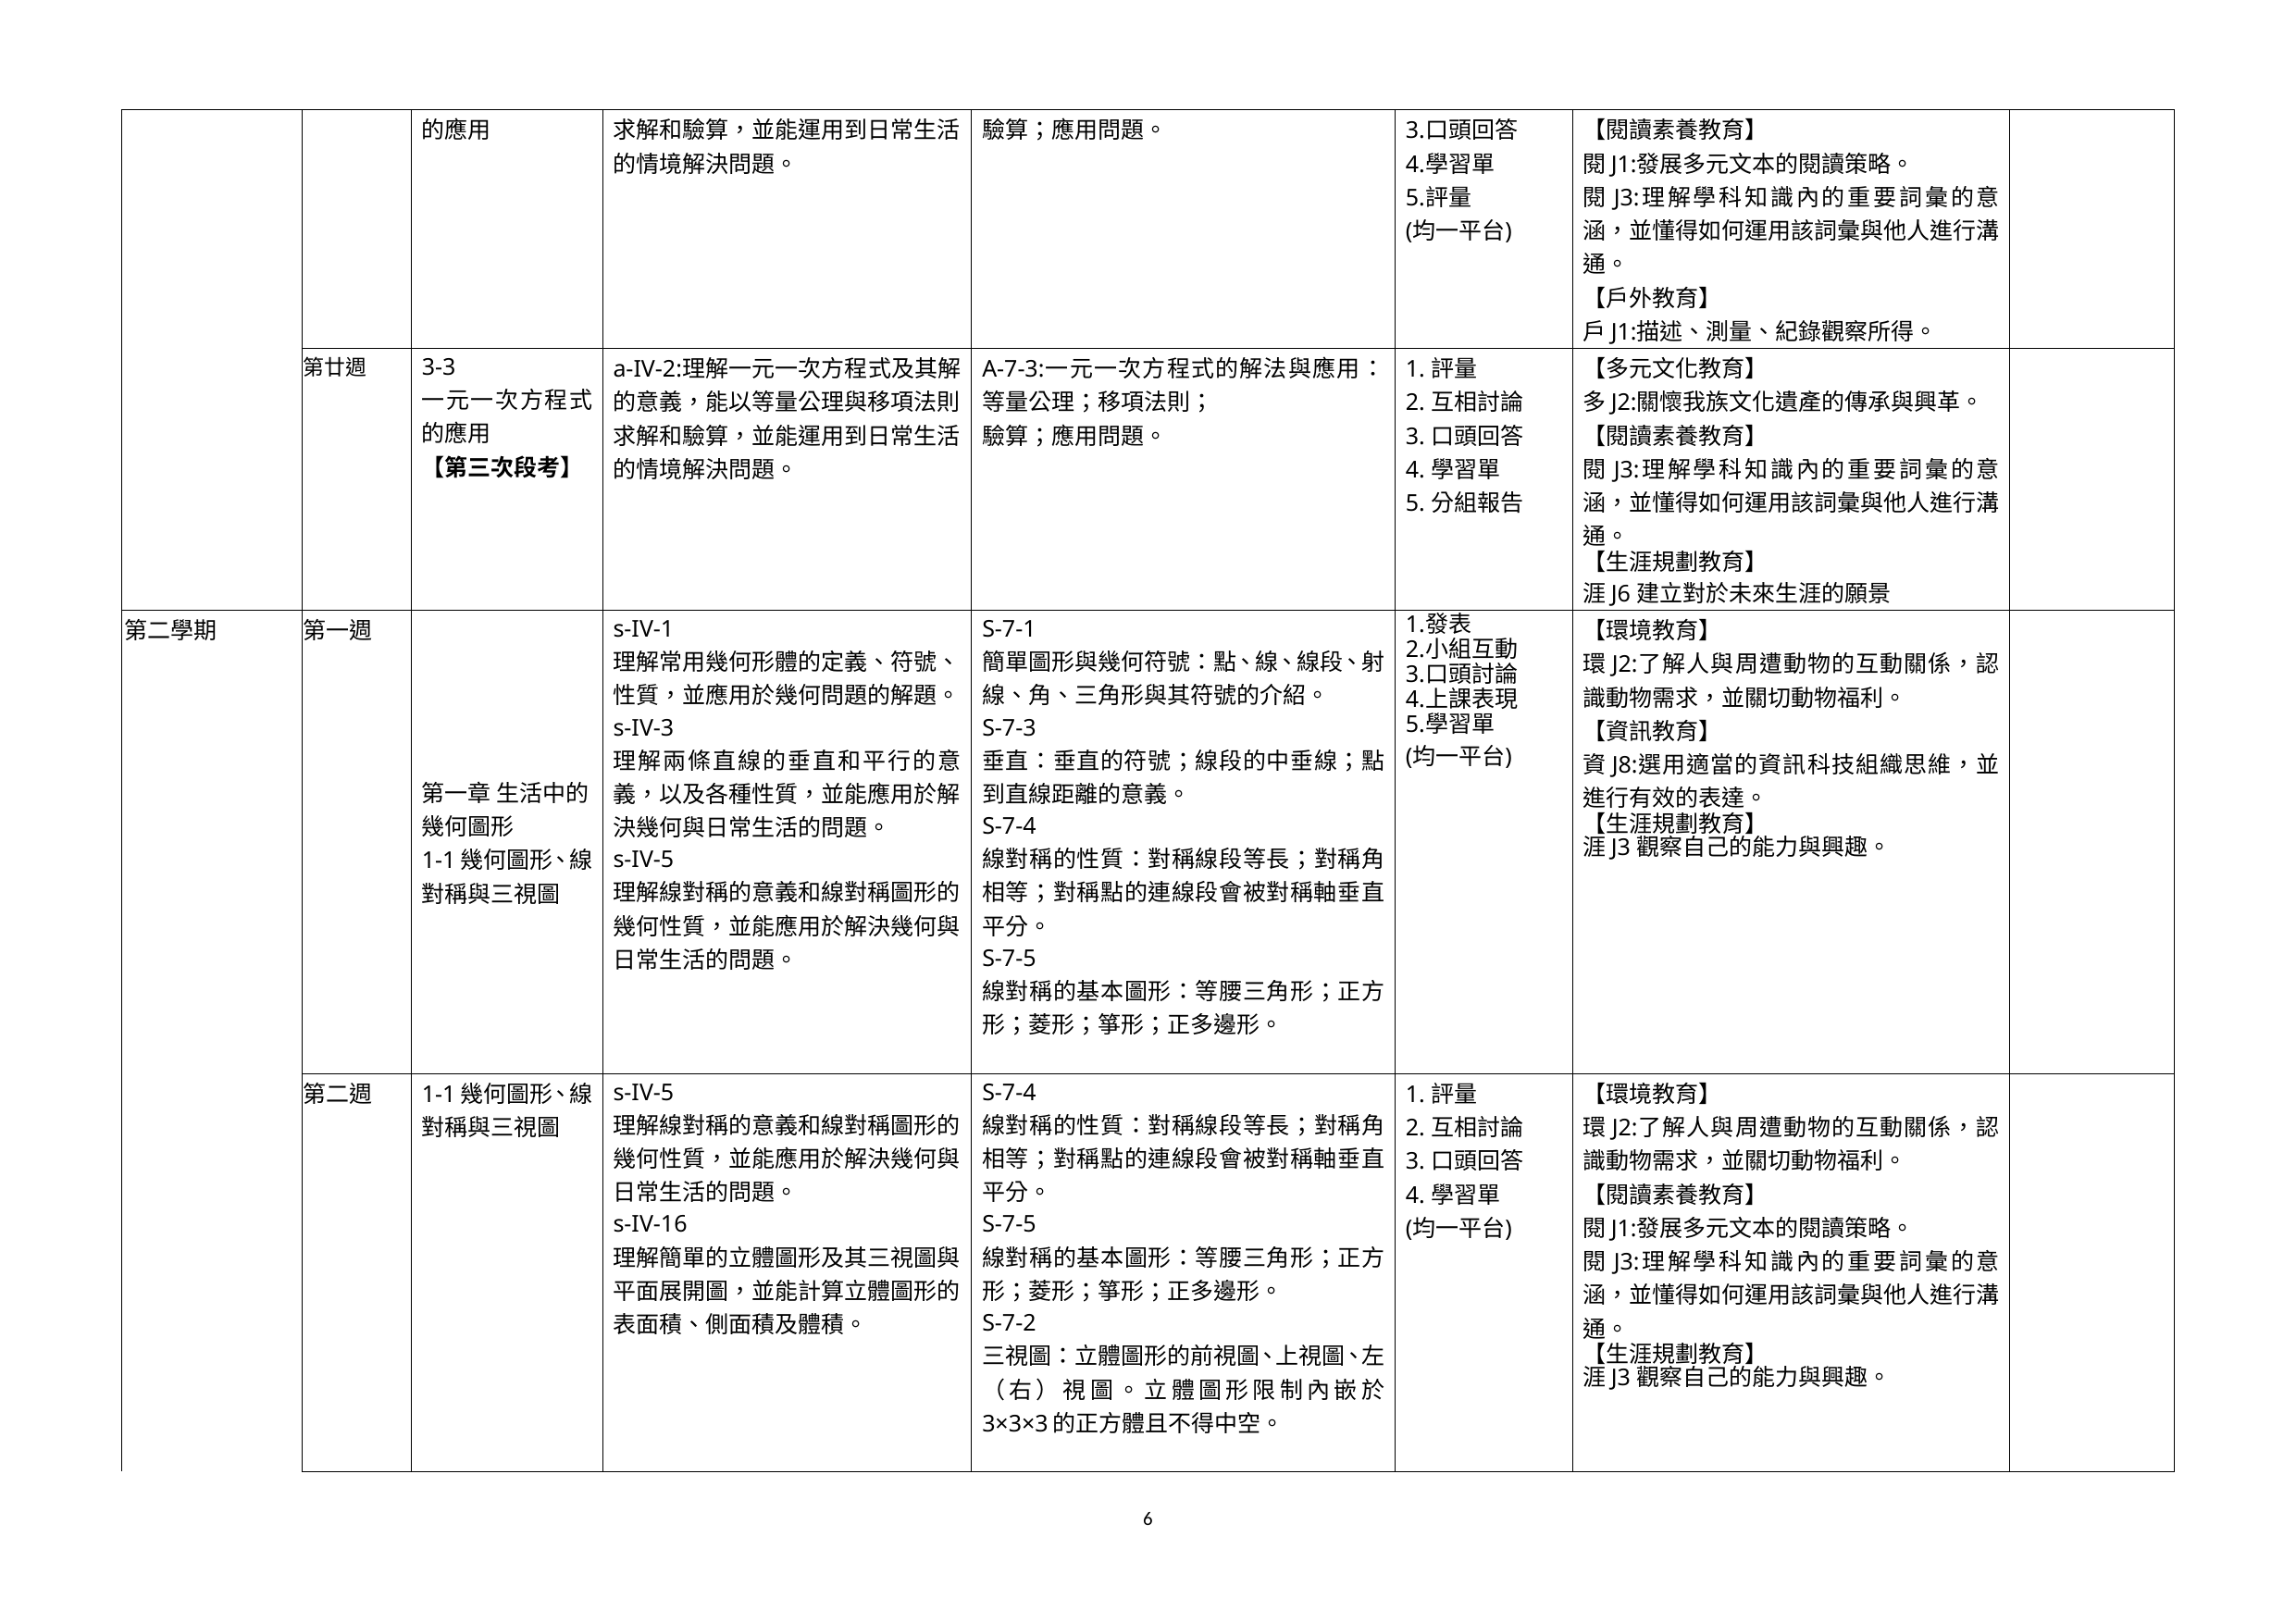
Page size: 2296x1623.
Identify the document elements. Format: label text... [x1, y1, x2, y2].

table_cell 1. 評量 2. 互相討論 3. 口頭回答 4. 學習單 (均一平台) [1396, 1074, 1572, 1471]
table_cell 第廿週 [303, 349, 411, 610]
table_cell S-7-4 線對稱的性質：對稱線段等長；對稱角相等；對稱點的連線段會被對稱軸垂直平分。 S-7-5 線對稱的基本圖形：等腰三角形；正方形；菱形；箏形；正多邊形。 S-7-2 三視圖：立體圖形的前視圖、上視圖、左（右）視圖。立體圖形限制內嵌於3×3×3的正方體且不得中空。 [972, 1074, 1395, 1471]
table_cell 1.發表 2.小組互動 3.口頭討論 4.上課表現 5.學習單 (均一平台) [1396, 611, 1572, 1073]
table_cell 【環境教育】 環J2:了解人與周遭動物的互動關係，認識動物需求，並關切動物福利。 【資訊教育】 資J8:選用適當的資訊科技組織思維，並進行有效的表達。 【生涯規劃教育】 涯J3 觀察自己的能力與興趣。 [1573, 611, 2009, 1073]
table_cell a-IV-2:理解一元一次方程式及其解的意義，能以等量公理與移項法則求解和驗算，並能運用到日常生活的情境解決問題。 [603, 349, 971, 610]
table_cell 1-1幾何圖形、線對稱與三視圖 [412, 1074, 602, 1471]
table_cell 求解和驗算，並能運用到日常生活的情境解決問題。 [603, 110, 971, 348]
table_cell s-IV-5 理解線對稱的意義和線對稱圖形的幾何性質，並能應用於解決幾何與日常生活的問題。 s-IV-16 理解簡單的立體圖形及其三視圖與平面展開圖，並能計算立體圖形的表面積、側面積及體積。 [603, 1074, 971, 1471]
table_cell 【環境教育】 環J2:了解人與周遭動物的互動關係，認識動物需求，並關切動物福利。 【閱讀素養教育】 閱J1:發展多元文本的閱讀策略。 閱J3:理解學科知識內的重要詞彙的意涵，並懂得如何運用該詞彙與他人進行溝通。 【生涯規劃教育】 涯J3 觀察自己的能力與興趣。 [1573, 1074, 2009, 1471]
table_cell 【閱讀素養教育】 閱J1:發展多元文本的閱讀策略。 閱J3:理解學科知識內的重要詞彙的意涵，並懂得如何運用該詞彙與他人進行溝通。 【戶外教育】 戶J1:描述、測量、紀錄觀察所得。 [1573, 110, 2009, 348]
table_cell 第二週 [303, 1074, 411, 1471]
table_cell [2010, 1074, 2174, 1471]
table_cell 3-3 一元一次方程式的應用 【第三次段考】 [412, 349, 602, 610]
table_cell 第二學期 [122, 611, 302, 1471]
table_cell S-7-1 簡單圖形與幾何符號：點、線、線段、射線、角、三角形與其符號的介紹。 S-7-3 垂直：垂直的符號；線段的中垂線；點到直線距離的意義。 S-7-4 線對稱的性質：對稱線段等長；對稱角相等；對稱點的連線段會被對稱軸垂直平分。 S-7-5 線對稱的基本圖形：等腰三角形；正方形；菱形；箏形；正多邊形。 [972, 611, 1395, 1073]
table_cell A-7-3:一元一次方程式的解法與應用：等量公理；移項法則； 驗算；應用問題。 [972, 349, 1395, 610]
table_cell 【多元文化教育】 多J2:關懷我族文化遺產的傳承與興革。 【閱讀素養教育】 閱J3:理解學科知識內的重要詞彙的意涵，並懂得如何運用該詞彙與他人進行溝通。 【生涯規劃教育】 涯J6 建立對於未來生涯的願景 [1573, 349, 2009, 610]
table_cell 的應用 [412, 110, 602, 348]
table_cell 第一章 生活中的幾何圖形 1-1幾何圖形、線對稱與三視圖 [412, 611, 602, 1073]
table_cell 第一週 [303, 611, 411, 1073]
table_cell s-IV-1 理解常用幾何形體的定義、符號、性質，並應用於幾何問題的解題。 s-IV-3 理解兩條直線的垂直和平行的意義，以及各種性質，並能應用於解決幾何與日常生活的問題。 s-IV-5 理解線對稱的意義和線對稱圖形的幾何性質，並能應用於解決幾何與日常生活的問題。 [603, 611, 971, 1073]
table_cell [2010, 110, 2174, 348]
table_cell 1. 評量 2. 互相討論 3. 口頭回答 4. 學習單 5. 分組報告 [1396, 349, 1572, 610]
table_cell [2010, 611, 2174, 1073]
table_cell 驗算；應用問題。 [972, 110, 1395, 348]
table_cell 3.口頭回答 4.學習單 5.評量 (均一平台) [1396, 110, 1572, 348]
table_cell [2010, 349, 2174, 610]
table_cell [303, 110, 411, 348]
